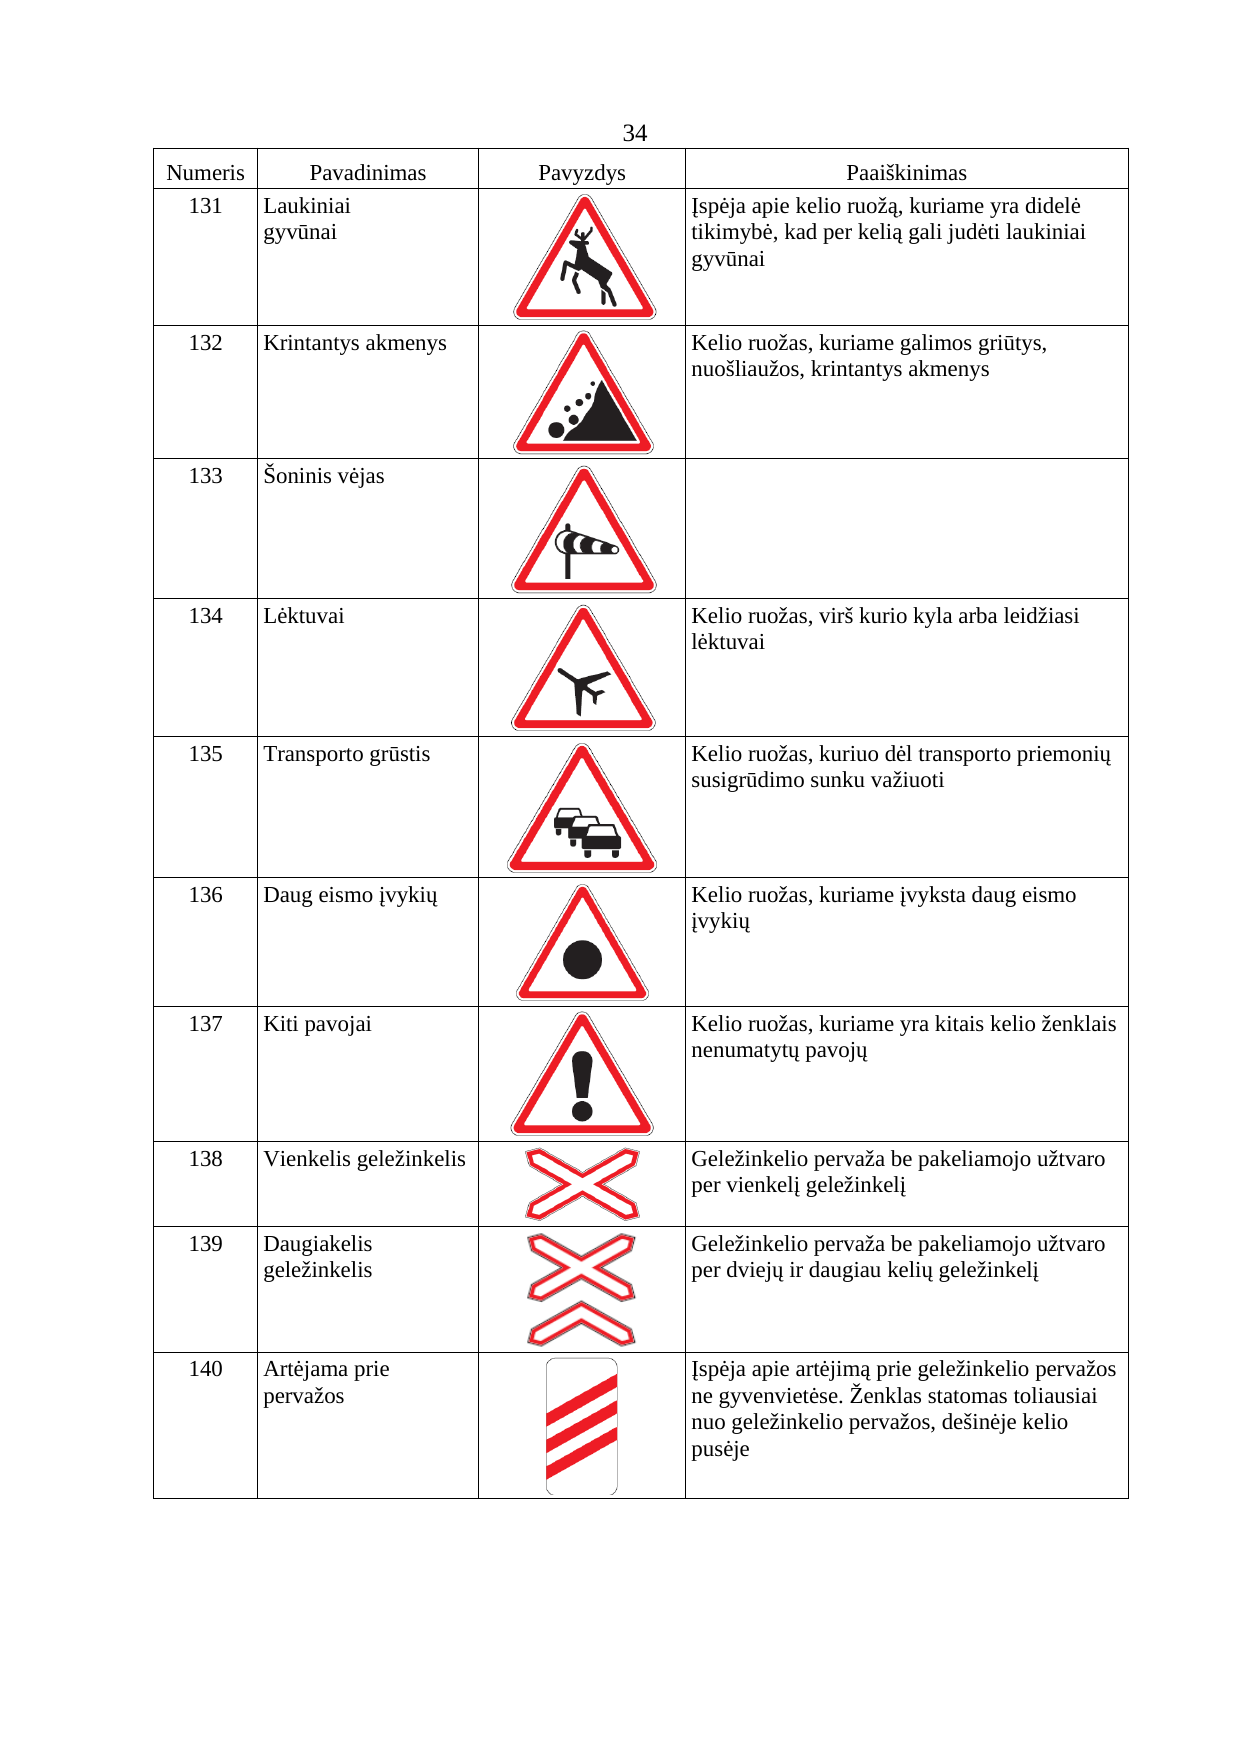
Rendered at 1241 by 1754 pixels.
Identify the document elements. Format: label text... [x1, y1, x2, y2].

table_header Numeris [154, 149, 257, 188]
table_cell [479, 878, 685, 1006]
table_cell 137 [154, 1007, 257, 1141]
table_cell Įspėja apie artėjimą prie geležinkelio pervažos ne gyvenvietėse. Ženklas statomas toliausiai nuo geležinkelio pervažos, dešinėje kelio pusėje [686, 1353, 1128, 1497]
table_cell Geležinkelio pervaža be pakeliamojo užtvaro per vienkelį geležinkelį [686, 1142, 1128, 1226]
table_cell Laukiniai gyvūnai [258, 189, 478, 325]
table_cell Transporto grūstis [258, 737, 478, 877]
table_cell Kelio ruožas, kuriuo dėl transporto priemonių susigrūdimo sunku važiuoti [686, 737, 1128, 877]
table_cell [479, 599, 685, 736]
table_cell Lėktuvai [258, 599, 478, 736]
table_cell Kiti pavojai [258, 1007, 478, 1141]
table_cell Kelio ruožas, virš kurio kyla arba leidžiasi lėktuvai [686, 599, 1128, 736]
table_header Pavyzdys [479, 149, 685, 188]
table_cell 132 [154, 326, 257, 458]
table_cell [686, 459, 1128, 598]
table_cell 134 [154, 599, 257, 736]
table_cell [479, 737, 685, 877]
table_cell Geležinkelio pervaža be pakeliamojo užtvaro per dviejų ir daugiau kelių geležinkelį [686, 1227, 1128, 1352]
table_cell [479, 459, 685, 598]
table_cell Vienkelis geležinkelis [258, 1142, 478, 1226]
table_cell Kelio ruožas, kuriame galimos griūtys, nuošliaužos, krintantys akmenys [686, 326, 1128, 458]
table_cell 138 [154, 1142, 257, 1226]
table_cell [479, 1142, 685, 1226]
table_cell [479, 189, 685, 325]
table_cell 133 [154, 459, 257, 598]
table_cell Artėjama prie pervažos [258, 1353, 478, 1497]
table_cell [479, 1353, 685, 1497]
table_cell 135 [154, 737, 257, 877]
table_cell 140 [154, 1353, 257, 1497]
table_cell Daug eismo įvykių [258, 878, 478, 1006]
table_cell [479, 1227, 685, 1352]
table_header Paaiškinimas [686, 149, 1128, 188]
table_cell Kelio ruožas, kuriame yra kitais kelio ženklais nenumatytų pavojų [686, 1007, 1128, 1141]
table_cell Šoninis vėjas [258, 459, 478, 598]
table_cell 136 [154, 878, 257, 1006]
table_cell Krintantys akmenys [258, 326, 478, 458]
table_cell Įspėja apie kelio ruožą, kuriame yra didelė tikimybė, kad per kelią gali judėti laukiniai gyvūnai [686, 189, 1128, 325]
table_cell 131 [154, 189, 257, 325]
table_cell [479, 1007, 685, 1141]
table_cell Daugiakelis geležinkelis [258, 1227, 478, 1352]
table_cell [479, 326, 685, 458]
table_cell 139 [154, 1227, 257, 1352]
table_cell Kelio ruožas, kuriame įvyksta daug eismo įvykių [686, 878, 1128, 1006]
table_header Pavadinimas [258, 149, 478, 188]
